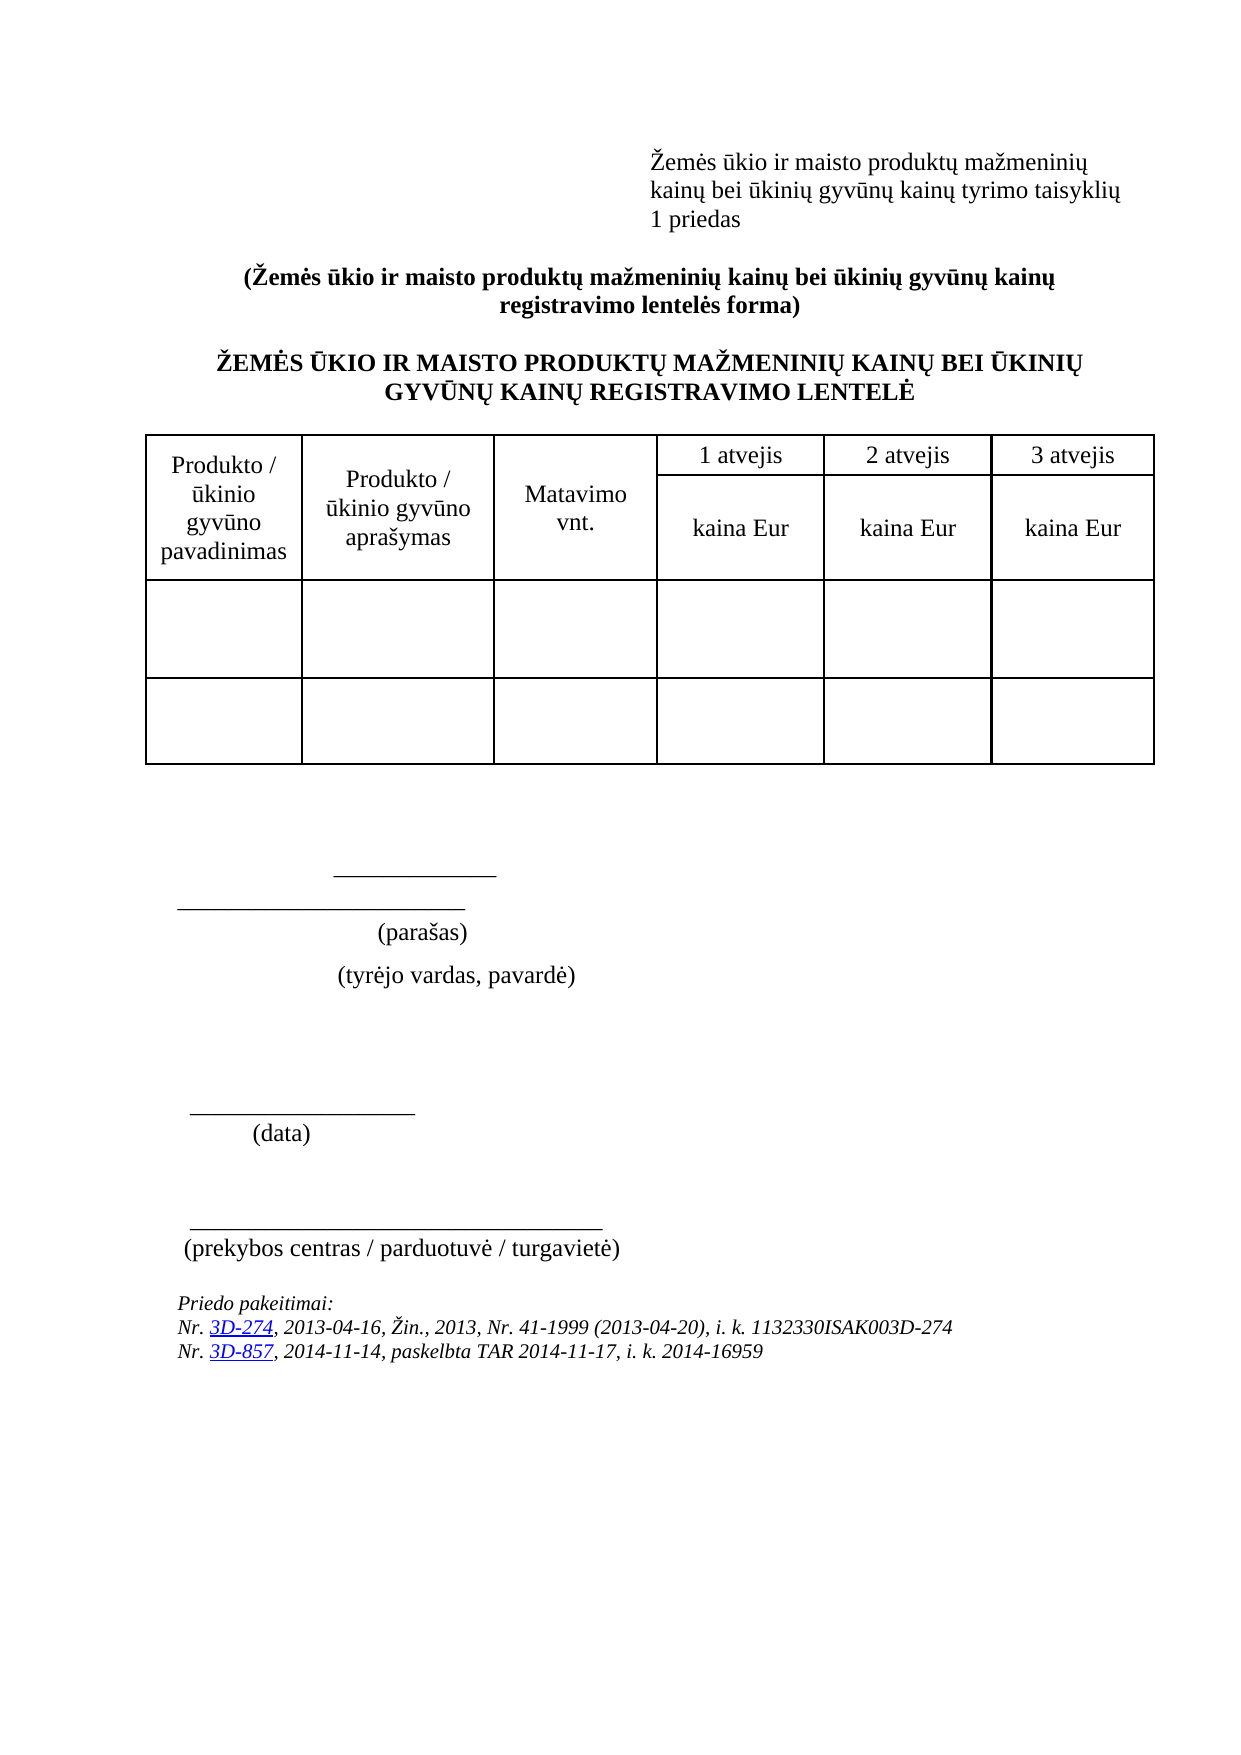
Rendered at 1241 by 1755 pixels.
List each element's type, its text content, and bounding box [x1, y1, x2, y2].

table_cell [303, 679, 493, 762]
table_cell [495, 679, 656, 762]
table_cell [993, 679, 1153, 762]
text Nr. 3D-857, 2014-11-14, paskelbta TAR 2014-11-17, i. k. 2014-16959 [177, 1339, 1122, 1363]
table_header Produkto / ūkinio gyvūno pavadinimas [147, 436, 301, 579]
table_cell [825, 679, 990, 762]
table_cell [658, 679, 823, 762]
table_cell kaina Eur [825, 476, 990, 579]
text (data) [177, 1118, 1122, 1147]
text (Žemės ūkio ir maisto produktų mažmeninių kainų bei ūkinių gyvūnų kainų registravimo lentelės forma) [177, 262, 1122, 319]
text __________________ [177, 1089, 1122, 1118]
text (prekybos centras / parduotuvė / turgavietė) [177, 1233, 1122, 1262]
table_cell kaina Eur [993, 476, 1153, 579]
table_cell [825, 581, 990, 677]
table_cell [147, 581, 301, 677]
table_cell kaina Eur [658, 476, 823, 579]
table_header 2 atvejis [825, 436, 990, 473]
table_cell [147, 679, 301, 762]
table_header 3 atvejis [993, 436, 1153, 473]
text ŽEMĖS ŪKIO IR MAISTO PRODUKTŲ MAŽMENINIŲ KAINŲ BEI ŪKINIŲ GYVŪNŲ KAINŲ REGISTRAVIMO LENTELĖ [177, 348, 1122, 406]
table_cell [495, 581, 656, 677]
text _____________ _______________________ [177, 851, 1122, 913]
text _________________________________ [177, 1204, 1122, 1233]
text 1 priedas [177, 204, 1122, 233]
text Priedo pakeitimai: [177, 1291, 1122, 1315]
table_cell [993, 581, 1153, 677]
table_cell [303, 581, 493, 677]
table_header Matavimo vnt. [495, 436, 656, 579]
table_header Produkto / ūkinio gyvūno aprašymas [303, 436, 493, 579]
table_cell [658, 581, 823, 677]
text (parašas) (tyrėjo vardas, pavardė) [177, 917, 1122, 989]
text Nr. 3D-274, 2013-04-16, Žin., 2013, Nr. 41-1999 (2013-04-20), i. k. 1132330ISAK003D-274 [177, 1315, 1122, 1339]
table_header 1 atvejis [658, 436, 823, 473]
text Žemės ūkio ir maisto produktų mažmeninių kainų bei ūkinių gyvūnų kainų tyrimo taisyklių [650, 147, 1122, 204]
